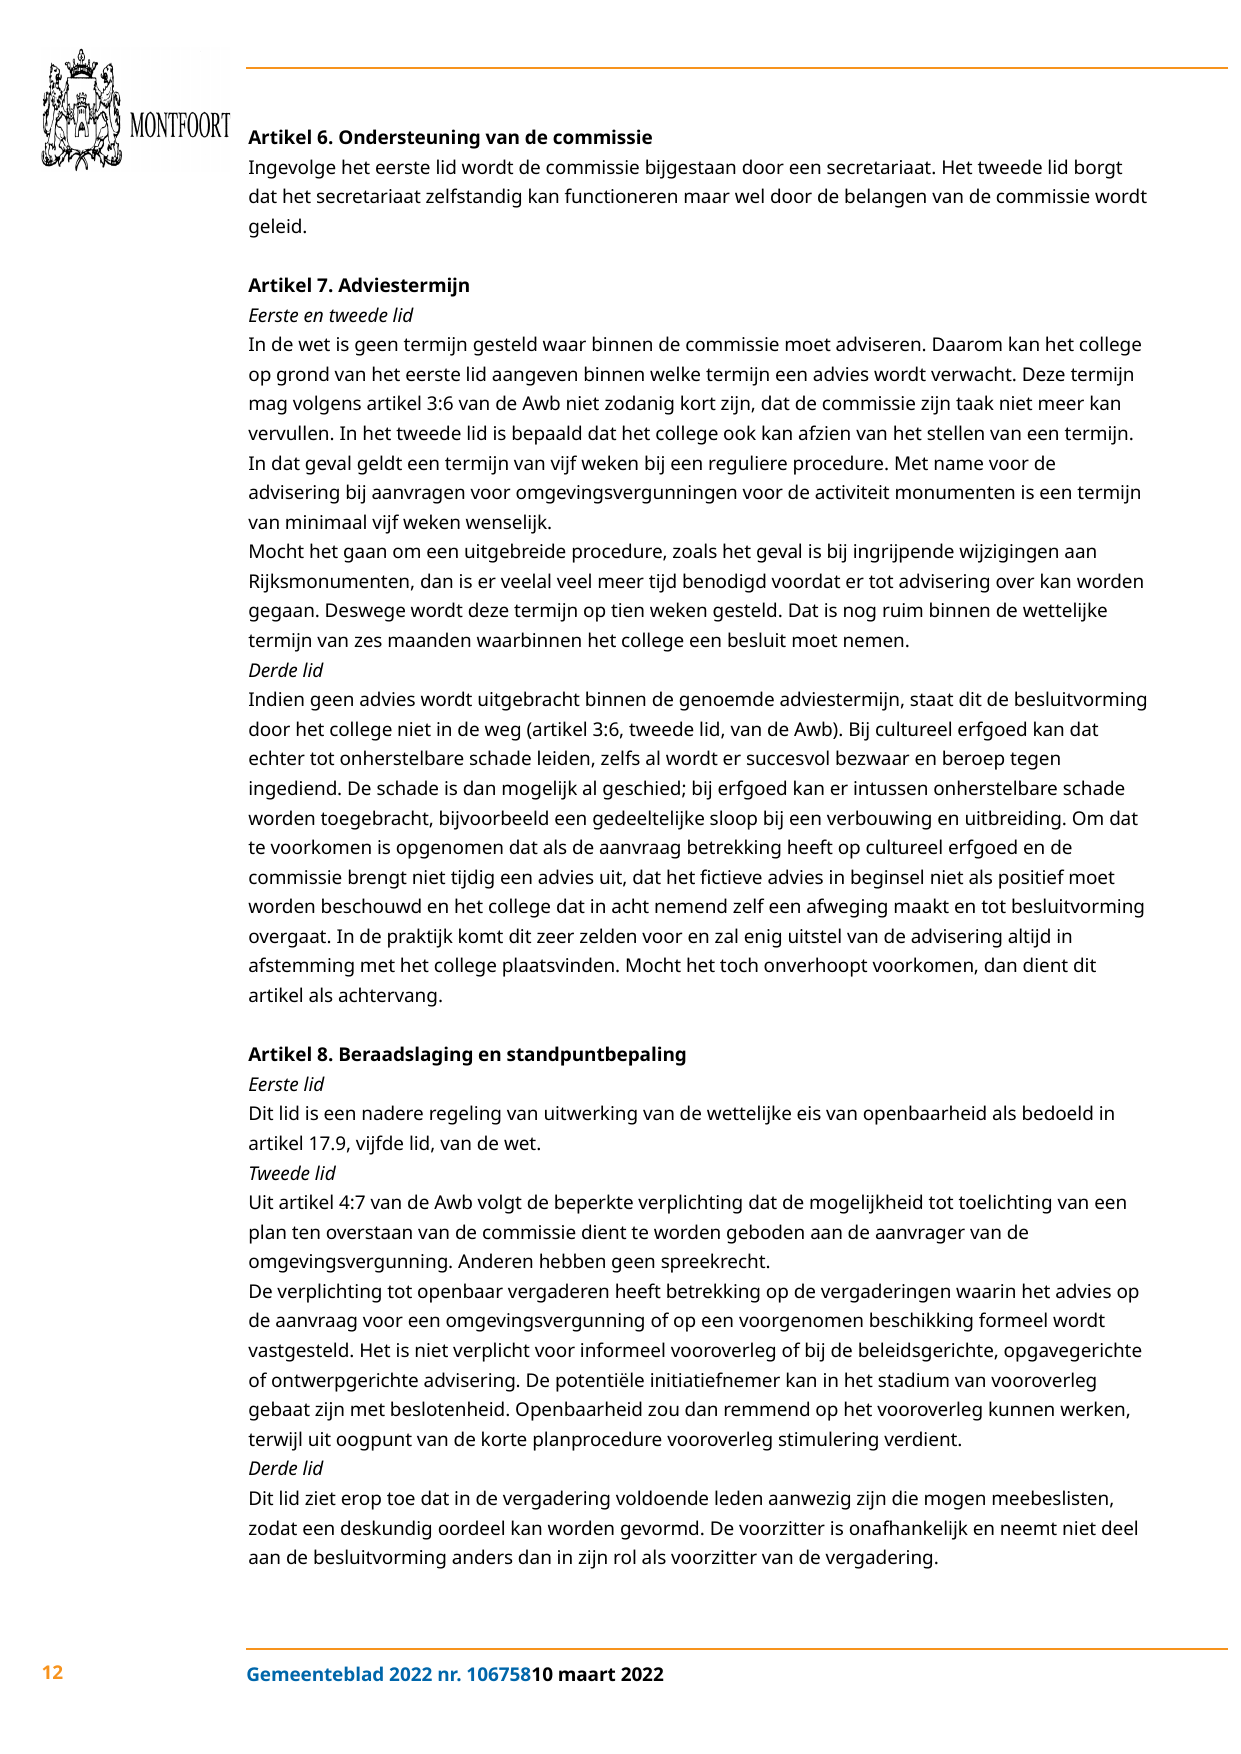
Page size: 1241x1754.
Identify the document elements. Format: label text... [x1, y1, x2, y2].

text Indien geen advies wordt uitgebracht binnen de genoemde adviestermijn, staat dit de besluitvorming door het college niet in de weg (artikel 3:6, tweede lid, van de Awb). Bij cultureel erfgoed kan dat echter tot onherstelbare schade leiden, zelfs al wordt er succesvol bezwaar en beroep tegen ingediend. De schade is dan mogelijk al geschied; bij erfgoed kan er intussen onherstelbare schade worden toegebracht, bijvoorbeeld een gedeeltelijke sloop bij een verbouwing en uitbreiding. Om dat te voorkomen is opgenomen dat als de aanvraag betrekking heeft op cultureel erfgoed en de commissie brengt niet tijdig een advies uit, dat het fictieve advies in beginsel niet als positief moet worden beschouwd en het college dat in acht nemend zelf een afweging maakt en tot besluitvorming overgaat. In de praktijk komt dit zeer zelden voor en zal enig uitstel van de advisering altijd in afstemming met het college plaatsvinden. Mocht het toch onverhoopt voorkomen, dan dient dit artikel als achtervang. [248, 686, 1152, 1008]
picture [41, 47, 231, 172]
text Derde lid [248, 1456, 1152, 1481]
text In de wet is geen termijn gesteld waar binnen de commissie moet adviseren. Daarom kan het college op grond van het eerste lid aangeven binnen welke termijn een advies wordt verwacht. Deze termijn mag volgens artikel 3:6 van de Awb niet zodanig kort zijn, dat de commissie zijn taak niet meer kan vervullen. In het tweede lid is bepaald dat het college ook kan afzien van het stellen van een termijn. In dat geval geldt een termijn van vijf weken bij een reguliere procedure. Met name voor de advisering bij aanvragen voor omgevingsvergunningen voor de activiteit monumenten is een termijn van minimaal vijf weken wenselijk. [248, 331, 1152, 535]
text Eerste en tweede lid [248, 302, 1152, 328]
text Artikel 6. Ondersteuning van de commissie [248, 124, 1152, 150]
text Artikel 8. Beraadslaging en standpuntbepaling [248, 1041, 1152, 1067]
text Dit lid ziet erop toe dat in de vergadering voldoende leden aanwezig zijn die mogen meebeslisten, zodat een deskundig oordeel kan worden gevormd. De voorzitter is onafhankelijk en neemt niet deel aan de besluitvorming anders dan in zijn rol als voorzitter van de vergadering. [248, 1485, 1152, 1570]
text Eerste lid [248, 1071, 1152, 1097]
text Ingevolge het eerste lid wordt de commissie bijgestaan door een secretariaat. Het tweede lid borgt dat het secretariaat zelfstandig kan functioneren maar wel door de belangen van de commissie wordt geleid. [248, 154, 1152, 239]
text De verplichting tot openbaar vergaderen heeft betrekking op de vergaderingen waarin het advies op de aanvraag voor een omgevingsvergunning of op een voorgenomen beschikking formeel wordt vastgesteld. Het is niet verplicht voor informeel vooroverleg of bij de beleidsgerichte, opgavegerichte of ontwerpgerichte advisering. De potentiële initiatiefnemer kan in het stadium van vooroverleg gebaat zijn met beslotenheid. Openbaarheid zou dan remmend op het vooroverleg kunnen werken, terwijl uit oogpunt van de korte planprocedure vooroverleg stimulering verdient. [248, 1278, 1152, 1452]
text Derde lid [248, 657, 1152, 683]
text Dit lid is een nadere regeling van uitwerking van de wettelijke eis van openbaarheid als bedoeld in artikel 17.9, vijfde lid, van de wet. [248, 1101, 1152, 1156]
text Mocht het gaan om een uitgebreide procedure, zoals het geval is bij ingrijpende wijzigingen aan Rijksmonumenten, dan is er veelal veel meer tijd benodigd voordat er tot advisering over kan worden gegaan. Deswege wordt deze termijn op tien weken gesteld. Dat is nog ruim binnen de wettelijke termijn van zes maanden waarbinnen het college een besluit moet nemen. [248, 538, 1152, 653]
text Tweede lid [248, 1160, 1152, 1186]
text Uit artikel 4:7 van de Awb volgt de beperkte verplichting dat de mogelijkheid tot toelichting van een plan ten overstaan van de commissie dient te worden geboden aan de aanvrager van de omgevingsvergunning. Anderen hebben geen spreekrecht. [248, 1189, 1152, 1274]
text Artikel 7. Adviestermijn [248, 272, 1152, 298]
